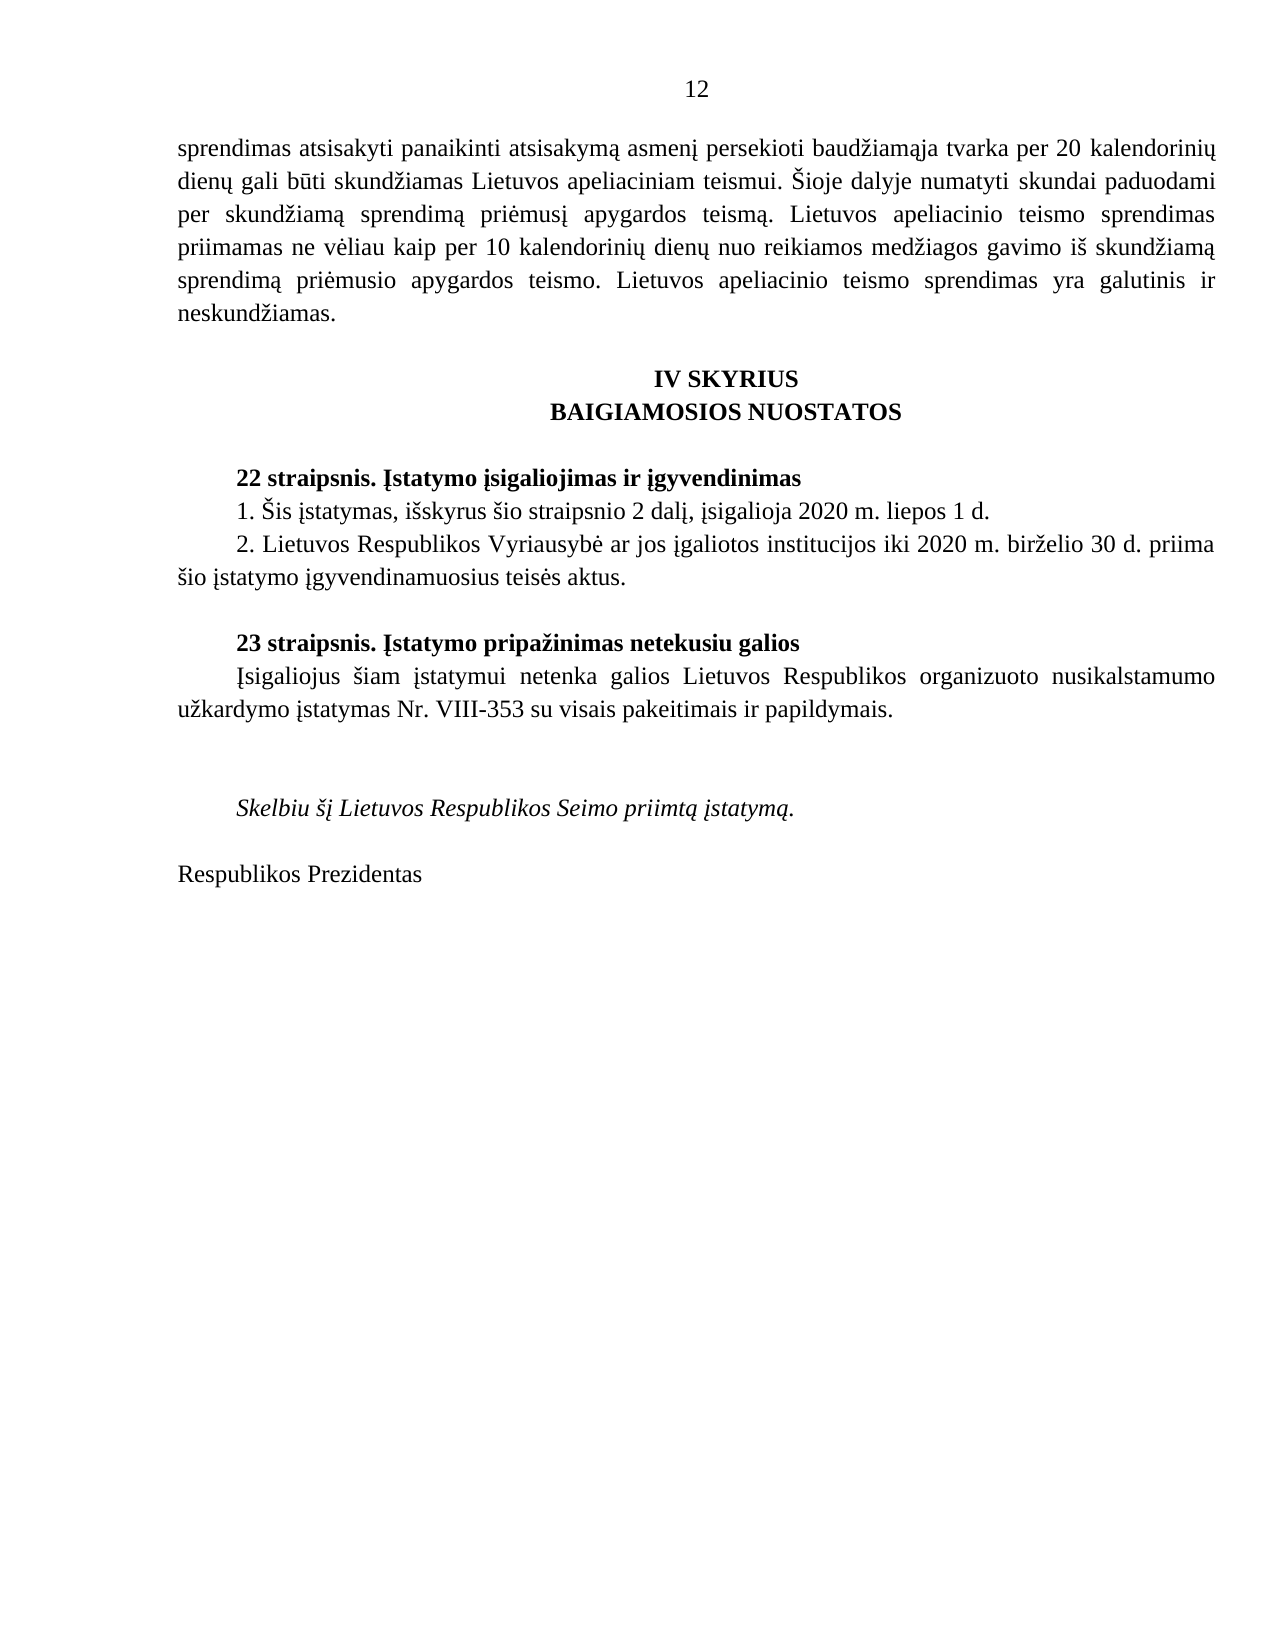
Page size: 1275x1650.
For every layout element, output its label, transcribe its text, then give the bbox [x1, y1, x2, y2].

text 23 straipsnis. Įstatymo pripažinimas netekusiu galios [177, 628, 1216, 657]
text 1. Šis įstatymas, išskyrus šio straipsnio 2 dalį, įsigalioja 2020 m. liepos 1 d. [236, 496, 1216, 525]
text Skelbiu šį Lietuvos Respublikos Seimo priimtą įstatymą. [177, 793, 1216, 822]
text sprendimas atsisakyti panaikinti atsisakymą asmenį persekioti baudžiamąja tvarka per 20 kalendorinių dienų gali būti skundžiamas Lietuvos apeliaciniam teismui. Šioje dalyje numatyti skundai paduodami per skundžiamą sprendimą priėmusį apygardos teismą. Lietuvos apeliacinio teismo sprendimas priimamas ne vėliau kaip per 10 kalendorinių dienų nuo reikiamos medžiagos gavimo iš skundžiamą sprendimą priėmusio apygardos teismo. Lietuvos apeliacinio teismo sprendimas yra galutinis ir neskundžiamas. [177, 133, 1216, 327]
text Įsigaliojus šiam įstatymui netenka galios Lietuvos Respublikos organizuoto nusikalstamumo užkardymo įstatymas Nr. VIII-353 su visais pakeitimais ir papildymais. [177, 661, 1216, 723]
text 2. Lietuvos Respublikos Vyriausybė ar jos įgaliotos institucijos iki 2020 m. birželio 30 d. priima šio įstatymo įgyvendinamuosius teisės aktus. [177, 529, 1216, 591]
text Respublikos Prezidentas [177, 859, 1216, 888]
text IV SKYRIUS [177, 364, 1216, 393]
text BAIGIAMOSIOS NUOSTATOS [177, 397, 1216, 426]
text 22 straipsnis. Įstatymo įsigaliojimas ir įgyvendinimas [177, 463, 1216, 492]
